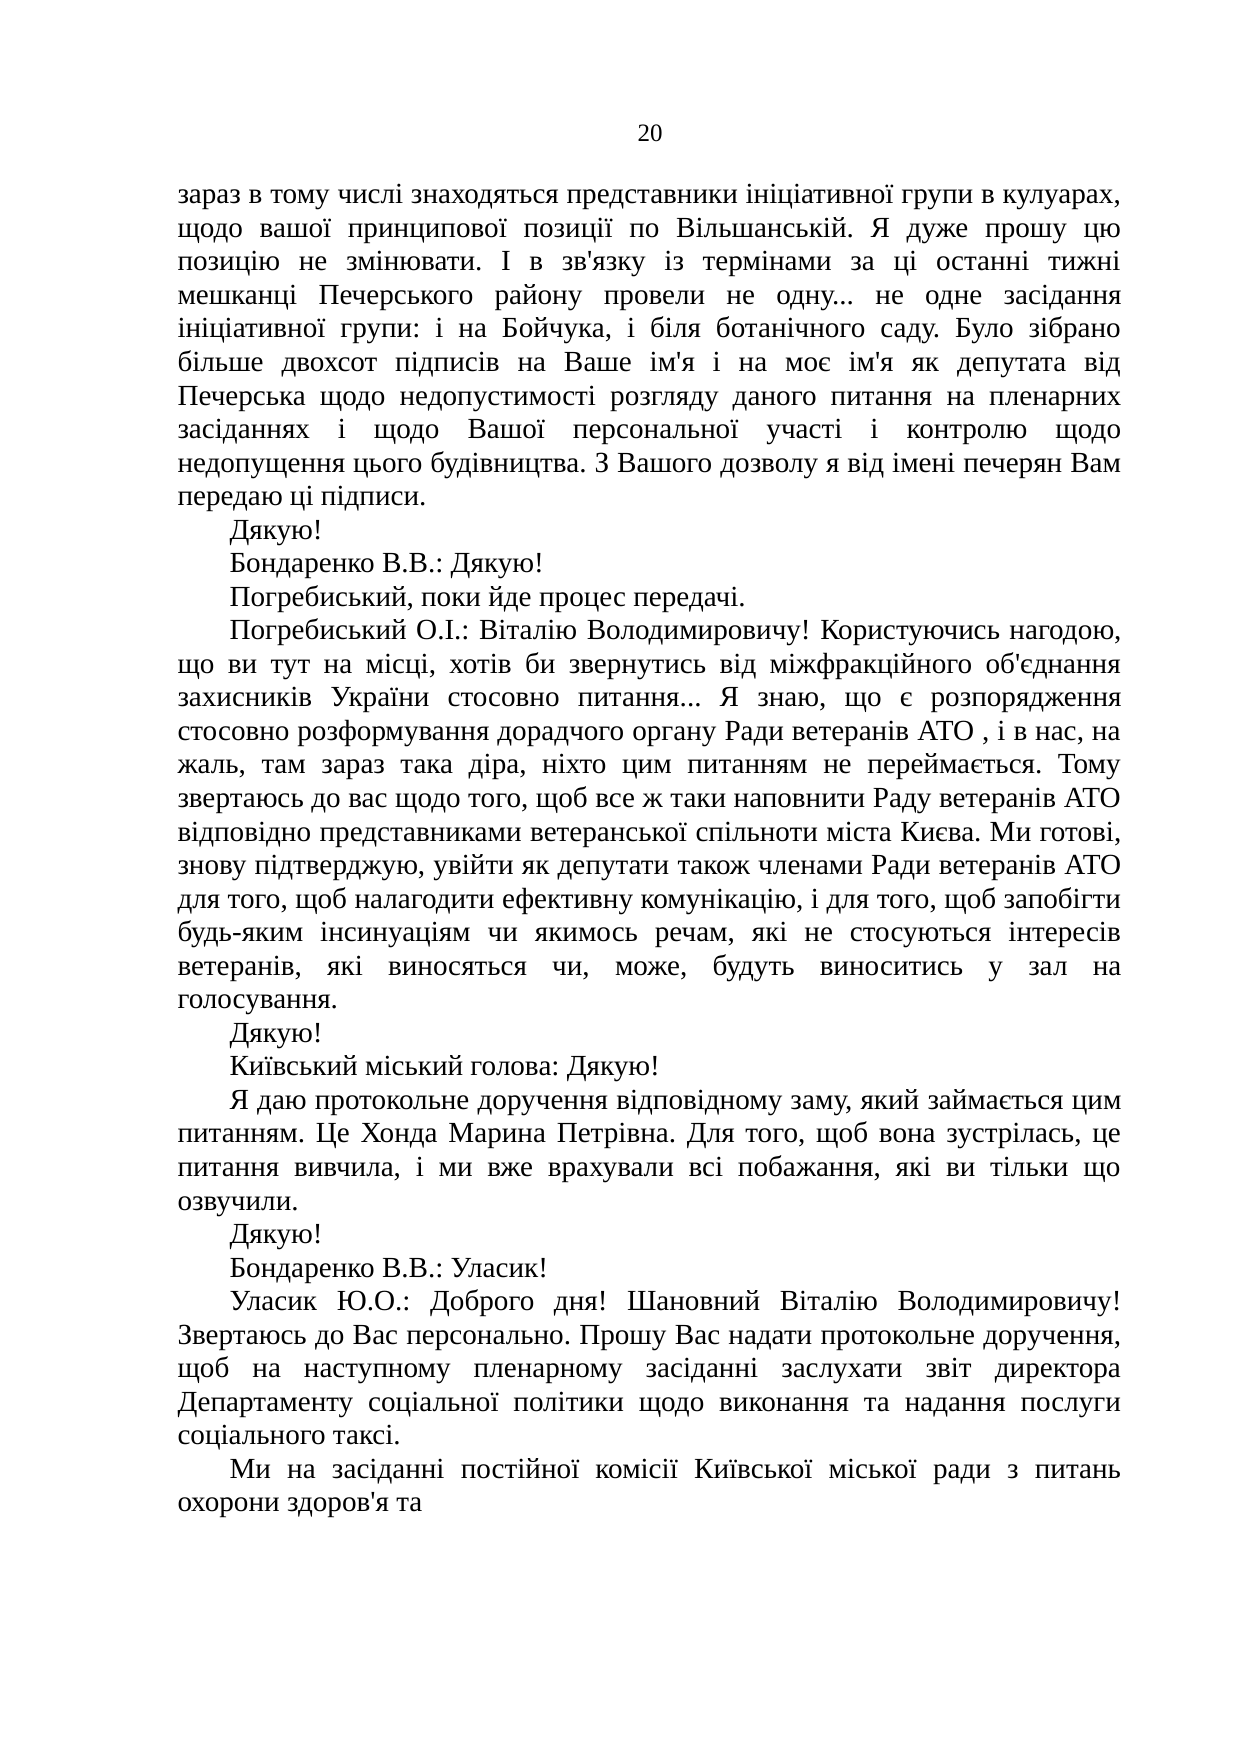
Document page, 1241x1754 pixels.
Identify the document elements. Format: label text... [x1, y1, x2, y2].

text Київський міський голова: Дякую! [177, 1048, 1122, 1082]
text Бондаренко В.В.: Уласик! [177, 1250, 1122, 1283]
text Дякую! [177, 1015, 1122, 1048]
text зараз в тому числі знаходяться представники ініціативної групи в кулуарах, щодо вашої принципової позиції по Вільшанській. Я дуже прошу цю позицію не змінювати. І в зв'язку із термінами за ці останні тижні мешканці Печерського району провели не одну... не одне засідання ініціативної групи: і на Бойчука, і біля ботанічного саду. Було зібрано більше двохсот підписів на Ваше ім'я і на моє ім'я як депутата від Печерська щодо недопустимості розгляду даного питання на пленарних засіданнях і щодо Вашої персональної участі і контролю щодо недопущення цього будівництва. З Вашого дозволу я від імені печерян Вам передаю ці підписи. [177, 176, 1122, 512]
text Дякую! [177, 512, 1122, 545]
text Погребиський, поки йде процес передачі. [177, 579, 1122, 612]
text Дякую! [177, 1216, 1122, 1250]
text Ми на засіданні постійної комісії Київської міської ради з питань охорони здоров'я та [177, 1451, 1122, 1518]
text Бондаренко В.В.: Дякую! [177, 545, 1122, 579]
text Уласик Ю.О.: Доброго дня! Шановний Віталію Володимировичу! Звертаюсь до Вас персонально. Прошу Вас надати протокольне доручення, щоб на наступному пленарному засіданні заслухати звіт директора Департаменту соціальної політики щодо виконання та надання послуги соціального таксі. [177, 1283, 1122, 1451]
text Я даю протокольне доручення відповідному заму, який займається цим питанням. Це Хонда Марина Петрівна. Для того, щоб вона зустрілась, це питання вивчила, і ми вже врахували всі побажання, які ви тільки що озвучили. [177, 1082, 1122, 1216]
text Погребиський О.І.: Віталію Володимировичу! Користуючись нагодою, що ви тут на місці, хотів би звернутись від міжфракційного об'єднання захисників України стосовно питання... Я знаю, що є розпорядження стосовно розформування дорадчого органу Ради ветеранів АТО , і в нас, на жаль, там зараз така діра, ніхто цим питанням не переймається. Тому звертаюсь до вас щодо того, щоб все ж таки наповнити Раду ветеранів АТО відповідно представниками ветеранської спільноти міста Києва. Ми готові, знову підтверджую, увійти як депутати також членами Ради ветеранів АТО для того, щоб налагодити ефективну комунікацію, і для того, щоб запобігти будь-яким інсинуаціям чи якимось речам, які не стосуються інтересів ветеранів, які виносяться чи, може, будуть виноситись у зал на голосування. [177, 612, 1122, 1015]
